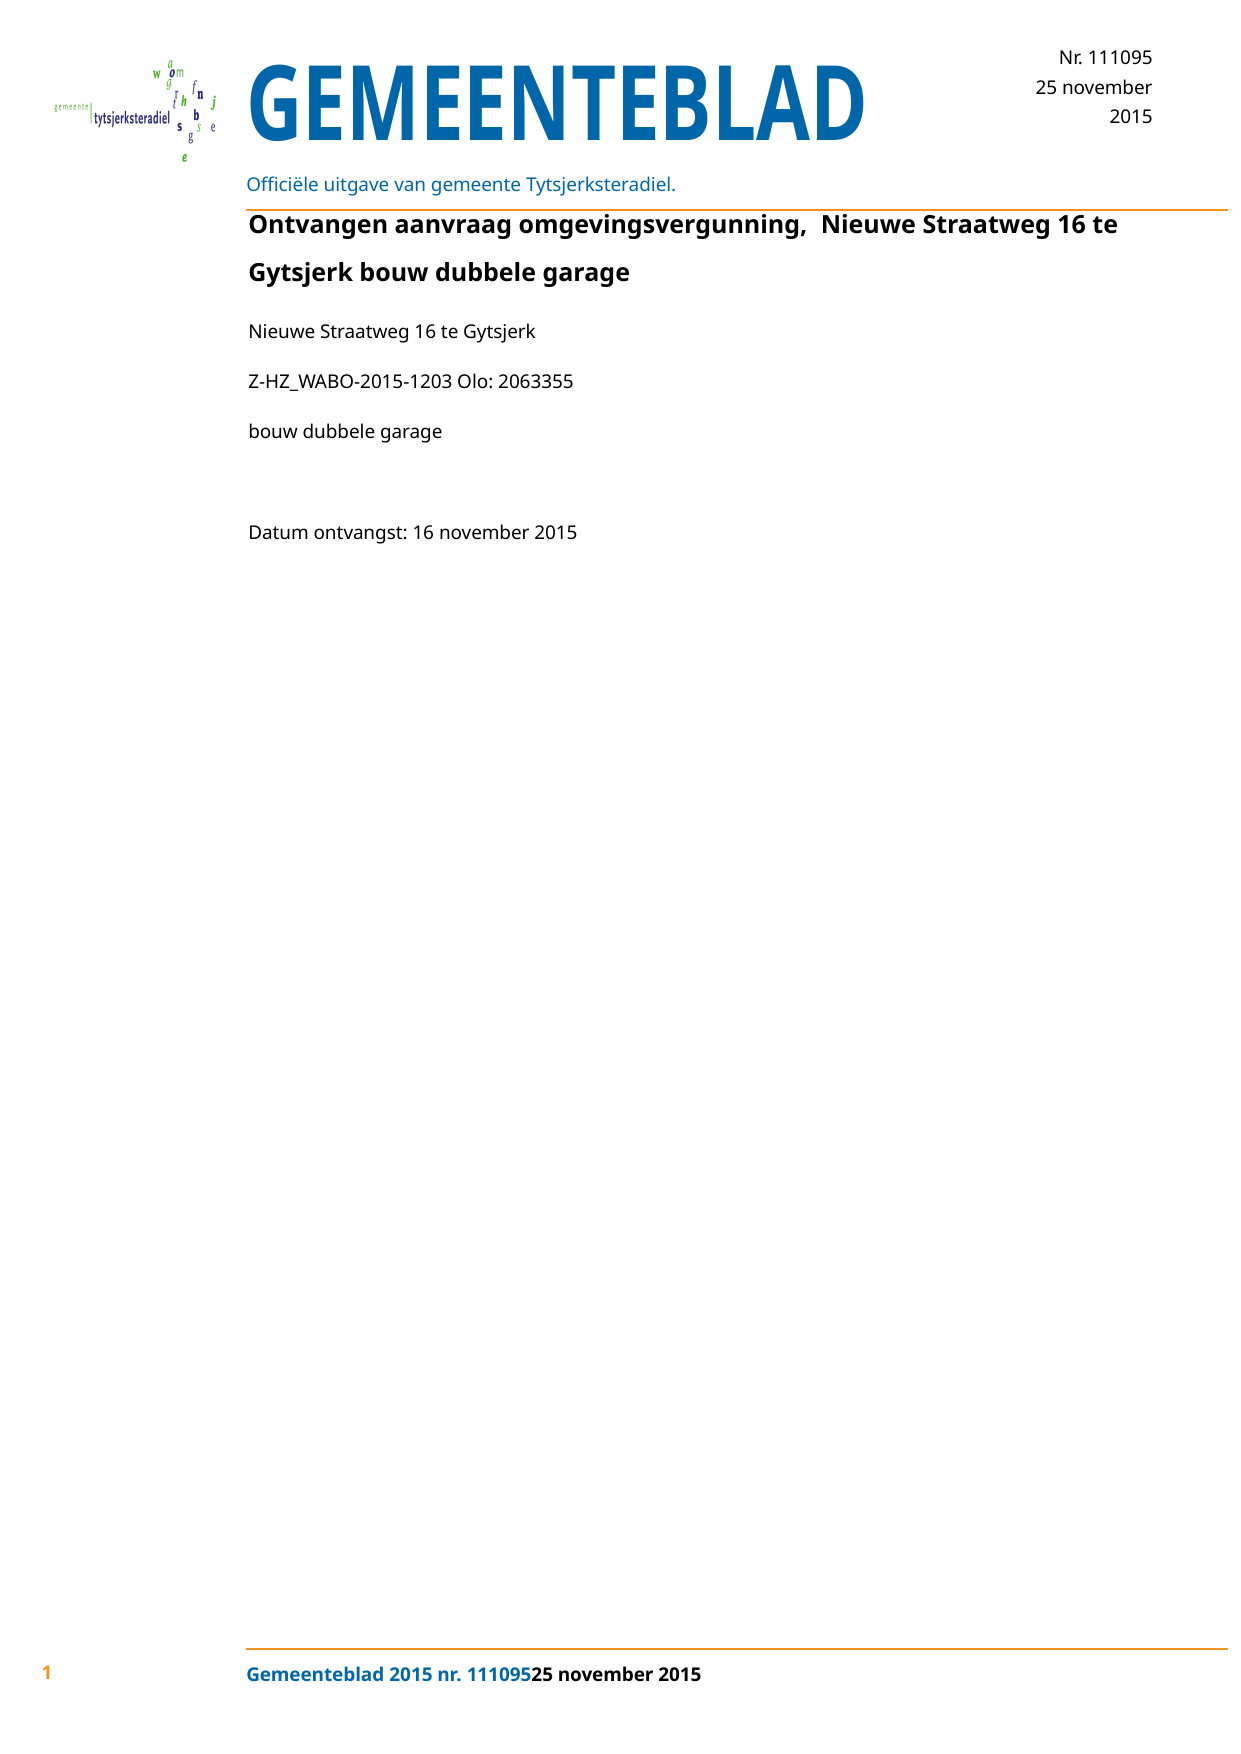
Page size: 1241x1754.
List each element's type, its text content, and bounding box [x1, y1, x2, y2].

text Ontvangen aanvraag omgevingsvergunning, Nieuwe Straatweg 16 te Gytsjerk bouw dubbele garage [248, 211, 1152, 288]
picture [41, 47, 231, 172]
text Nieuwe Straatweg 16 te Gytsjerk [248, 318, 1152, 344]
text bouw dubbele garage [248, 419, 1152, 444]
text Z-HZ_WABO-2015-1203 Olo: 2063355 [248, 368, 1152, 394]
text Datum ontvangst: 16 november 2015 [248, 519, 1152, 545]
